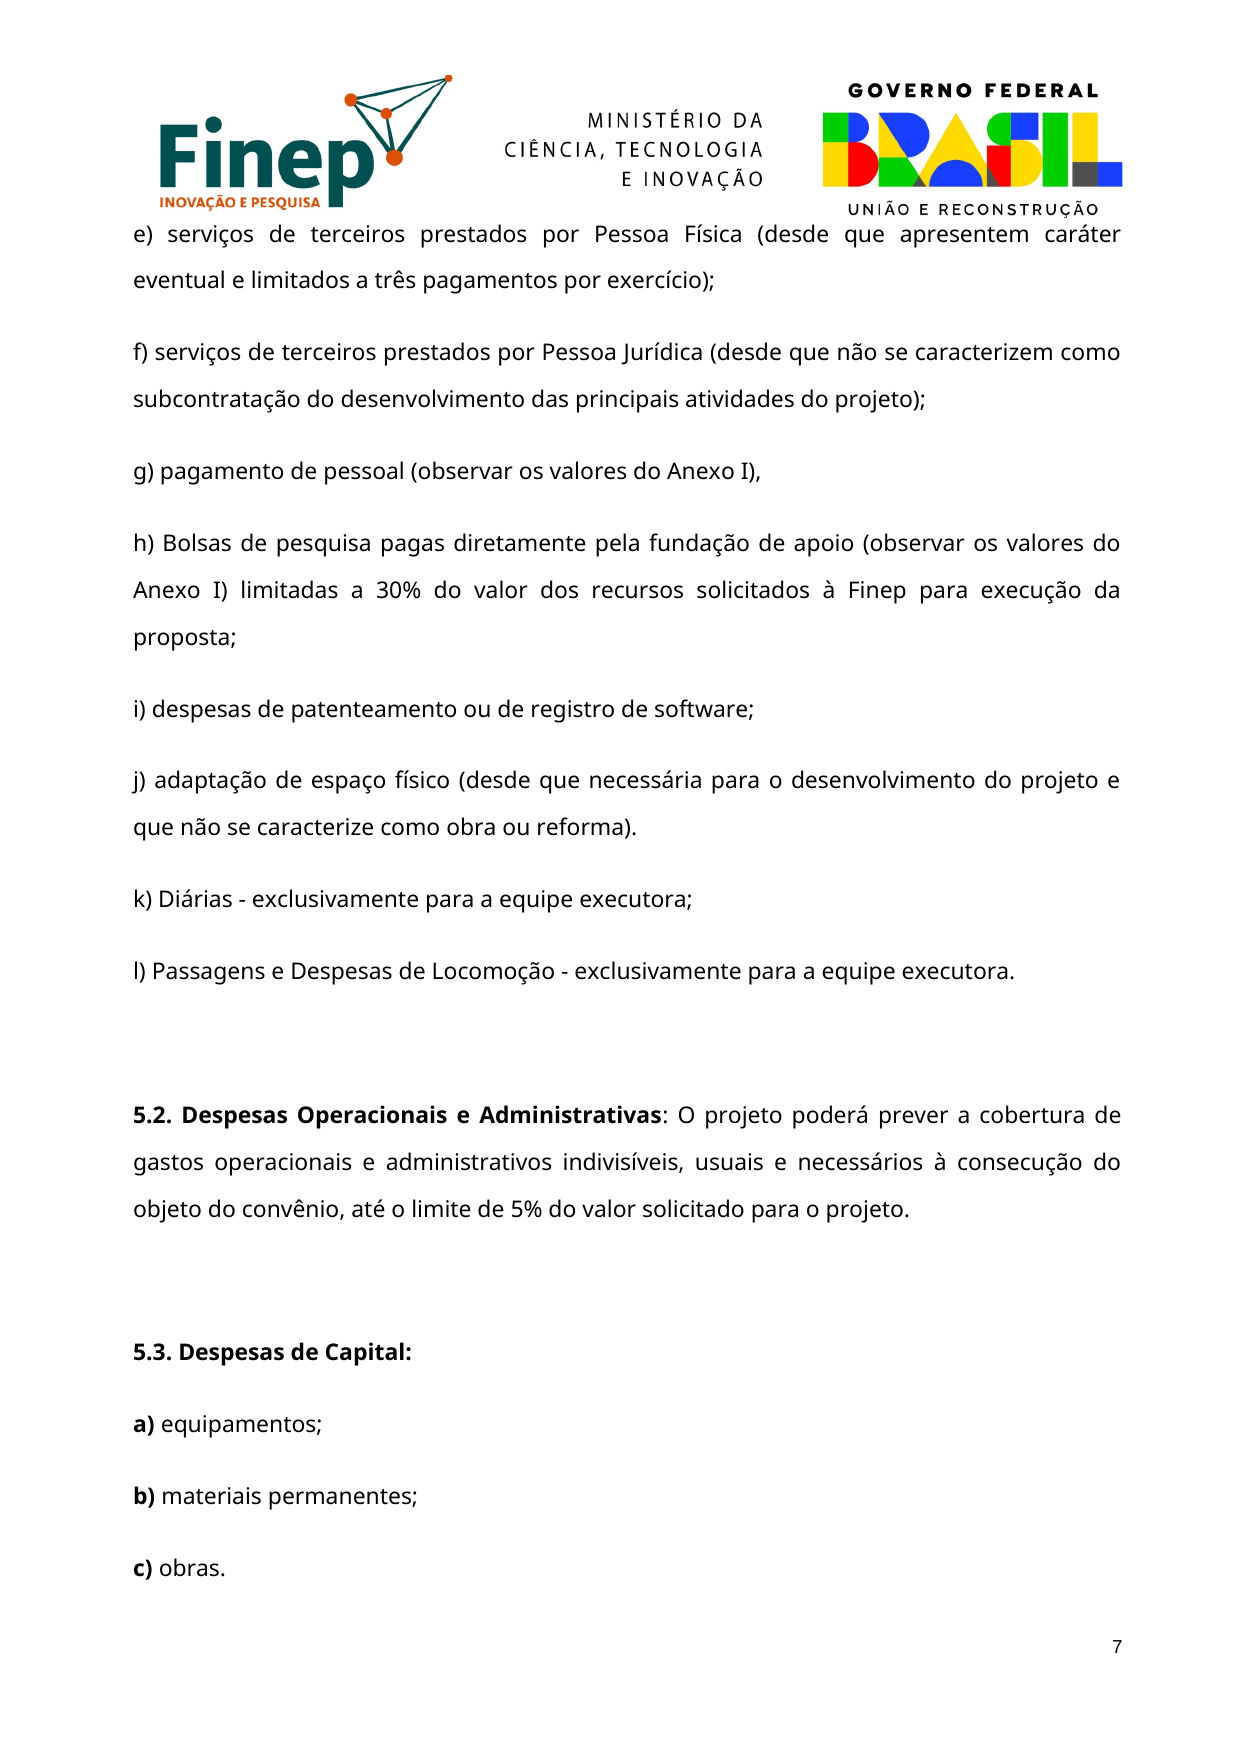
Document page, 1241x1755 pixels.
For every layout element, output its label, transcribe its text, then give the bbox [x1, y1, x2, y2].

text k) Diárias - exclusivamente para a equipe executora; [133, 883, 1122, 914]
text 5.2. Despesas Operacionais e Administrativas: O projeto poderá prever a cobertura de gastos operacionais e administrativos indivisíveis, usuais e necessários à consecução do objeto do convênio, até o limite de 5% do valor solicitado para o projeto. [133, 1099, 1122, 1224]
text i) despesas de patenteamento ou de registro de software; [133, 692, 1122, 724]
text h) Bolsas de pesquisa pagas diretamente pela fundação de apoio (observar os valores do Anexo I) limitadas a 30% do valor dos recursos solicitados à Finep para execução da proposta; [133, 527, 1122, 652]
text a) equipamentos; [133, 1408, 1122, 1439]
text f) serviços de terceiros prestados por Pessoa Jurídica (desde que não se caracterizem como subcontratação do desenvolvimento das principais atividades do projeto); [133, 336, 1122, 414]
text g) pagamento de pessoal (observar os valores do Anexo I), [133, 455, 1122, 486]
text c) obras. [133, 1552, 1122, 1583]
text e) serviços de terceiros prestados por Pessoa Física (desde que apresentem caráter eventual e limitados a três pagamentos por exercício); [133, 217, 1122, 296]
text l) Passagens e Despesas de Locomoção - exclusivamente para a equipe executora. [133, 955, 1122, 986]
text b) materiais permanentes; [133, 1480, 1122, 1511]
text j) adaptação de espaço físico (desde que necessária para o desenvolvimento do projeto e que não se caracterize como obra ou reforma). [133, 764, 1122, 842]
text 5.3. Despesas de Capital: [133, 1336, 1122, 1367]
